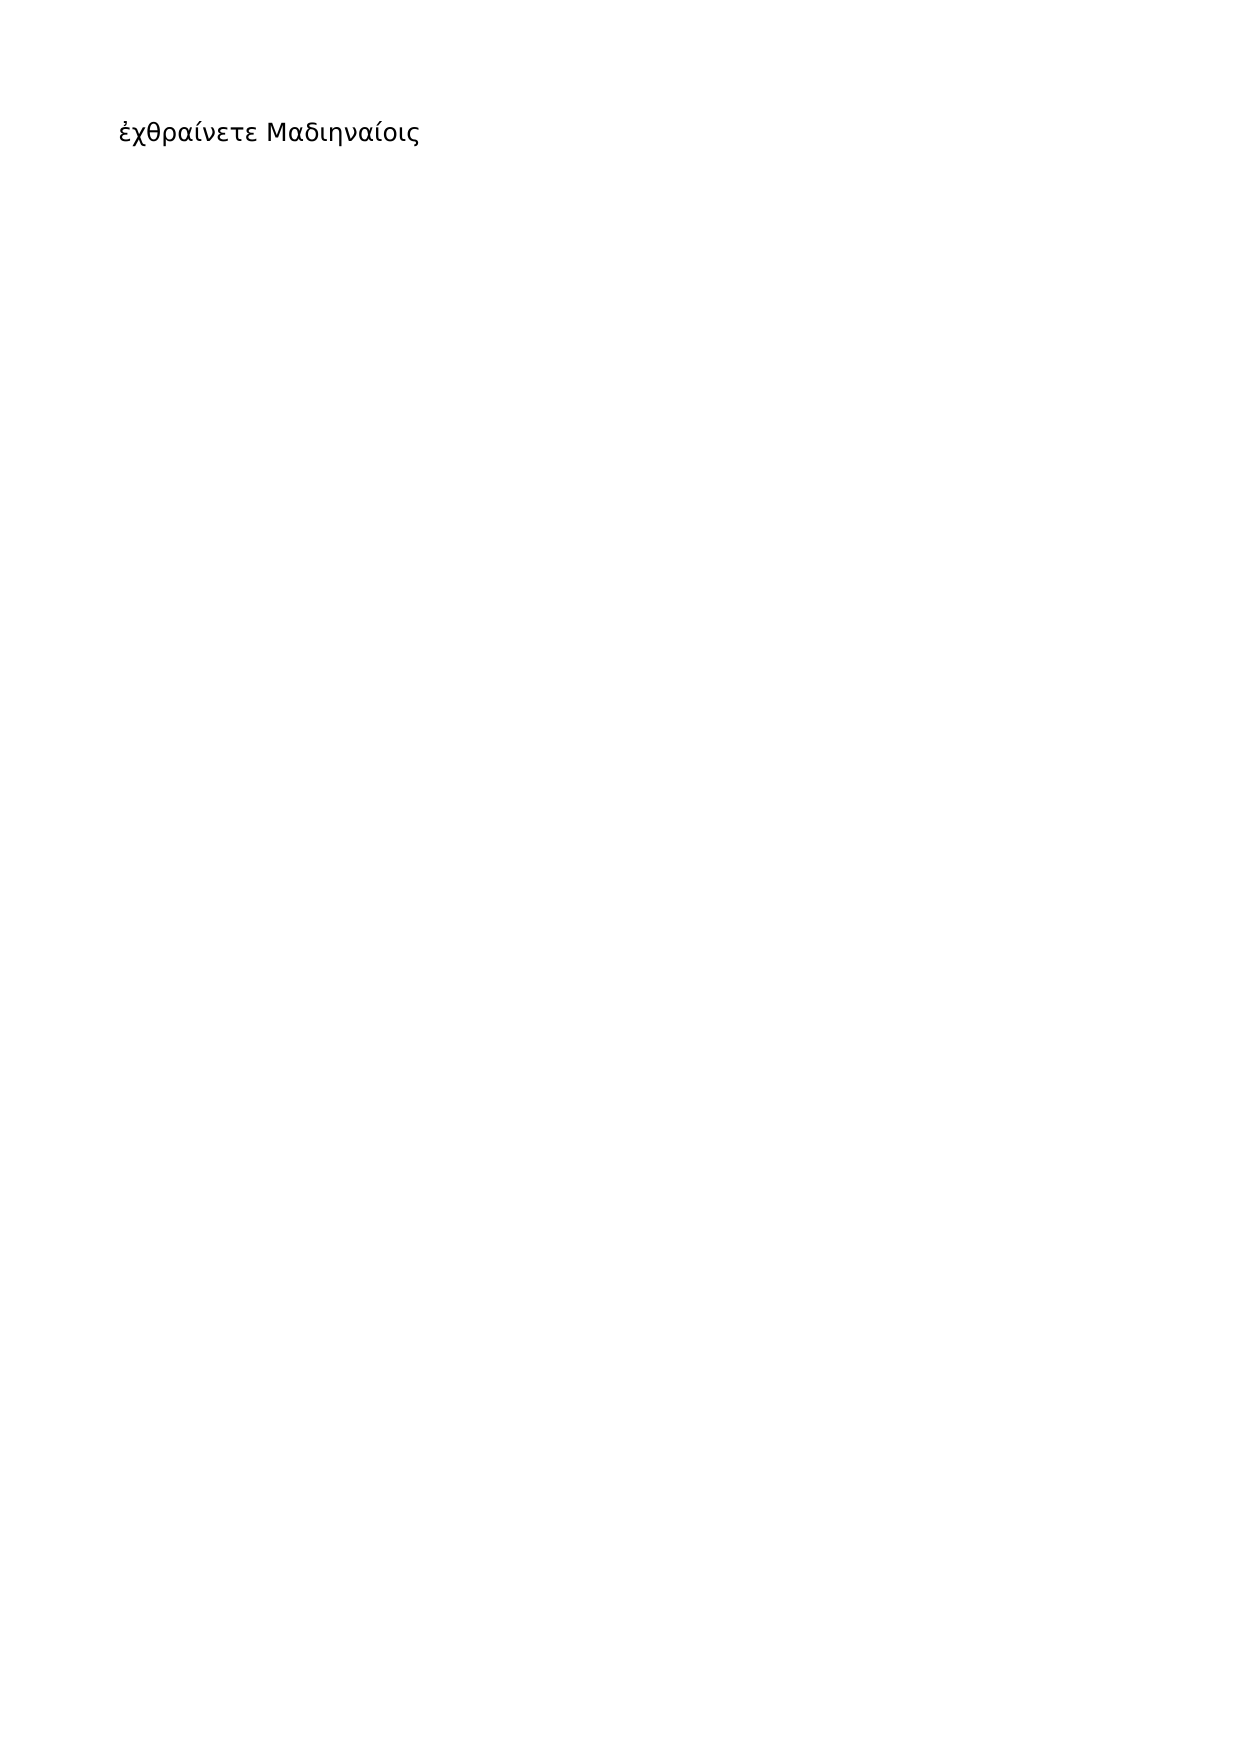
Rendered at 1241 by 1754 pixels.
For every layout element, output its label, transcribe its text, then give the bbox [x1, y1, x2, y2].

text ἐχθραίνετε Μαδιηναίοις [118, 118, 1122, 147]
